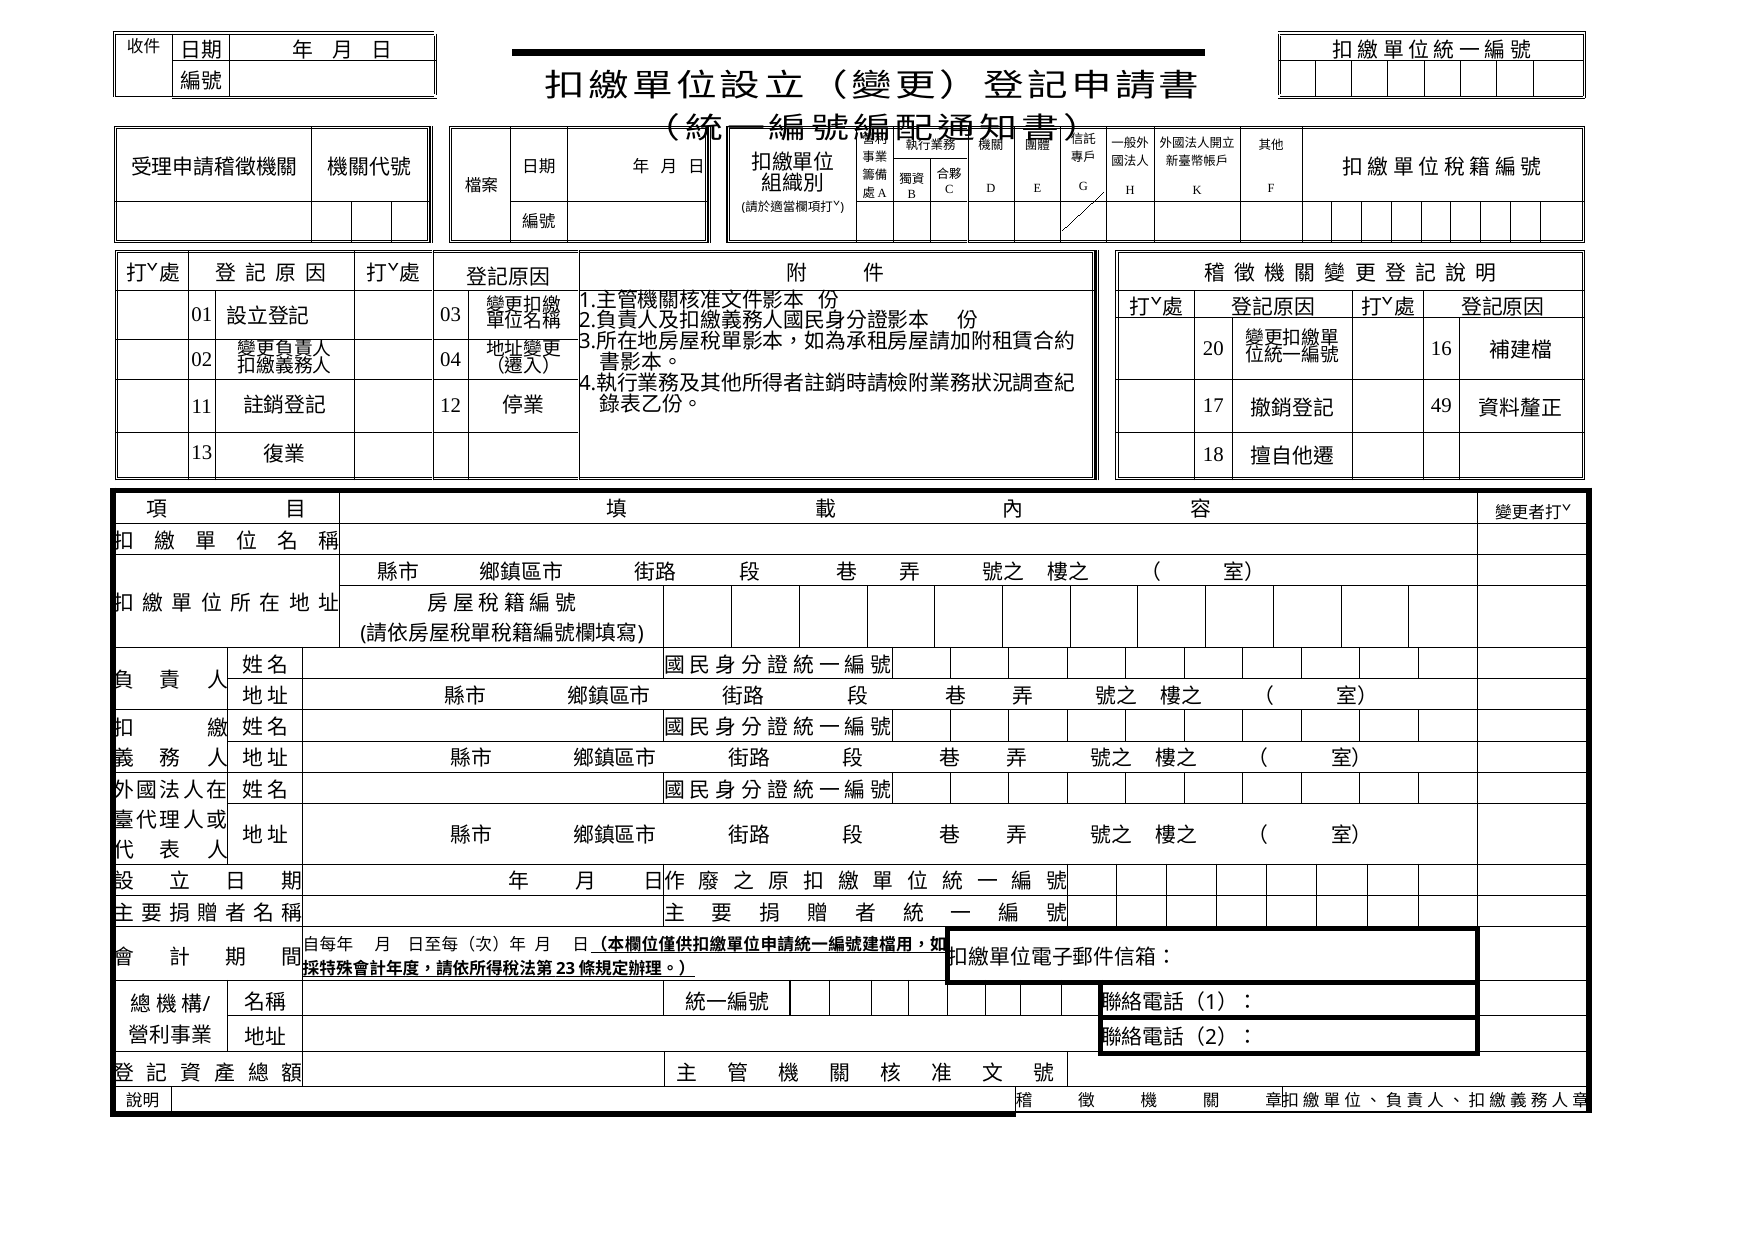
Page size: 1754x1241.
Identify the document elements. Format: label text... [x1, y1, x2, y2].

table_cell [1107, 202, 1154, 240]
table_cell 自每年 月 日至每（次）年 月 日（本欄位僅供扣繳單位申請統一編號建檔用，如採特殊會計年度，請依所得稅法第23條規定辦理。） [303, 927, 945, 980]
table_cell [1497, 61, 1533, 96]
table_cell [1068, 1052, 1586, 1086]
table_cell 縣市 鄉鎮區市 街路 段 巷 弄 號之 樓之 （ 室） [303, 804, 1477, 863]
table_header 登 記 原 因 [189, 253, 354, 290]
table_header 登記原因 [434, 253, 578, 290]
table_header 扣繳單位 組織別 (請於適當欄項打ˇ) [730, 129, 856, 240]
table_cell [1068, 648, 1125, 678]
table_cell [469, 433, 578, 477]
table_cell [352, 202, 391, 240]
table_cell [1009, 773, 1067, 803]
table_header [433, 126, 449, 243]
table_cell [434, 433, 468, 477]
table_cell 撤銷登記 [1233, 380, 1352, 432]
table_cell [1388, 61, 1424, 96]
table_cell [830, 981, 871, 1015]
table_cell [1419, 865, 1477, 895]
table_cell 聯絡電話（2）： [1103, 1020, 1475, 1051]
table_cell 11 [189, 380, 215, 432]
table_cell [303, 773, 663, 803]
table_cell [1342, 586, 1408, 647]
table_cell [303, 710, 663, 741]
table_cell 17 [1195, 380, 1232, 432]
table_cell [800, 586, 867, 647]
table_cell 04 [434, 340, 468, 379]
table_cell [1068, 773, 1125, 803]
table_cell 說明 [116, 1087, 171, 1111]
table_cell [1478, 804, 1586, 863]
table_cell [1478, 524, 1586, 554]
table_cell 作廢之原扣繳單位統一編號 [664, 865, 1067, 895]
table_header [725, 89, 732, 95]
table_header 日期 [173, 35, 229, 60]
table_header [1093, 83, 1104, 88]
table_cell [1511, 202, 1540, 240]
table_cell [931, 202, 967, 240]
table_cell [1316, 61, 1351, 96]
table_cell [1353, 433, 1423, 477]
table_cell 扣繳單位所在地址 [116, 555, 339, 647]
table_header 機關代號 [312, 129, 427, 201]
table_header 機關 D [969, 129, 1014, 201]
table_header [741, 86, 751, 91]
table_cell [312, 202, 351, 240]
table_cell [1117, 896, 1166, 926]
table_header 日期 [511, 129, 567, 201]
table_cell [1062, 985, 1098, 1015]
table_cell [1061, 202, 1106, 240]
table_cell [1360, 710, 1418, 741]
table_cell [1419, 648, 1477, 678]
table_cell 地 址 [228, 804, 302, 863]
table_cell [1461, 61, 1496, 96]
table_cell [1021, 985, 1061, 1015]
table_header 信託 專戶 G [1061, 129, 1106, 201]
table_cell [1317, 865, 1367, 895]
table_cell [1279, 61, 1315, 96]
table_header 稽 徵 機 關 變 更 登 記 說 明 [1119, 253, 1582, 290]
table_header [608, 83, 619, 96]
table_cell [1015, 202, 1060, 240]
table_cell [1068, 865, 1116, 895]
table_cell [1478, 865, 1586, 895]
table_header [1079, 76, 1090, 81]
table_cell [1478, 742, 1586, 772]
table_cell [791, 981, 829, 1015]
table_cell [1126, 710, 1184, 741]
table_cell 資料釐正 [1460, 380, 1582, 432]
table_cell [1419, 710, 1477, 741]
table_cell [117, 202, 311, 240]
table_cell [355, 433, 432, 477]
table_cell [118, 433, 188, 477]
table_cell [1360, 773, 1418, 803]
table_cell 復業 [216, 433, 354, 477]
table_cell 18 [1195, 433, 1232, 477]
table_header [565, 75, 577, 92]
table_header 執行業務 [894, 129, 967, 158]
table_cell [1478, 896, 1586, 926]
table_cell [1424, 433, 1459, 477]
table_cell [1119, 318, 1194, 379]
table_cell [118, 291, 188, 339]
table_cell [1267, 865, 1316, 895]
table_cell [893, 648, 950, 678]
table_header 項 目 [116, 493, 339, 523]
table_header 變更者打ˇ [1478, 493, 1586, 523]
table_cell [872, 981, 908, 1015]
table_cell [1480, 1016, 1586, 1051]
table_cell [1368, 865, 1418, 895]
table_cell [1185, 773, 1242, 803]
table_cell [1119, 380, 1194, 432]
table_cell [355, 291, 432, 339]
table_cell 變更負責人 扣繳義務人 [216, 340, 354, 379]
table_cell 負 責 人 [116, 648, 227, 709]
table_cell [1241, 202, 1302, 240]
table_cell [948, 985, 985, 1015]
table_cell [1478, 710, 1586, 741]
table_cell [1003, 586, 1070, 647]
table_header [1093, 76, 1104, 81]
table_cell 20 [1195, 318, 1232, 379]
table_cell [118, 340, 188, 379]
table_cell 扣繳單位電子郵件信箱： [950, 931, 1475, 980]
table_cell [303, 981, 663, 1015]
table_header [1079, 83, 1090, 88]
table_cell 地址 [228, 1016, 302, 1051]
table_cell [1126, 648, 1184, 678]
table_header [994, 85, 1011, 89]
table_cell [1480, 981, 1586, 1015]
table_cell 一、有關稅務書表需填列扣繳單位統一編號者，敬請確實依照該號碼填用。 二、本通知單請妥為保存，俾使隨時查用。 三、給付各類所得時，請依所得稅法第88條、第89條及第92條規定扣繳稅款及申報扣免繳憑單。 四、特此通知。 [172, 1087, 1015, 1111]
table_cell [230, 61, 435, 96]
table_cell 設 立 日 期 [116, 865, 302, 895]
table_cell [1243, 773, 1301, 803]
table_cell [1368, 896, 1418, 926]
table_header [1099, 251, 1115, 480]
table_cell [1534, 61, 1583, 96]
table_cell 13 [189, 433, 215, 477]
table_cell 縣市 鄉鎮區市 街路 段 巷 弄 號之 樓之 （ 室） [303, 679, 1477, 709]
table_cell [1274, 586, 1341, 647]
table_cell [1481, 202, 1510, 240]
table_cell [986, 985, 1020, 1015]
table_cell [1138, 586, 1205, 647]
table_header 一般外國法人 H [1107, 129, 1154, 201]
table_cell [1302, 773, 1359, 803]
table_cell [355, 380, 432, 432]
table_cell [1422, 202, 1450, 240]
table_cell [1119, 433, 1194, 477]
table_cell [732, 586, 799, 647]
table_header 打ˇ處 [118, 253, 188, 290]
table_cell 編號 [173, 61, 229, 96]
table_cell [1360, 648, 1418, 678]
table_cell [894, 202, 930, 240]
table_cell [1425, 61, 1460, 96]
table_cell [1126, 773, 1184, 803]
table_cell 擅自他遷 [1233, 433, 1352, 477]
table_cell [951, 773, 1008, 803]
table_cell [1068, 896, 1116, 926]
table_cell 主要捐贈者名稱 [116, 896, 302, 926]
table_cell 會 計 期 間 [116, 927, 302, 980]
table_cell 變更扣繳單 位統一編號 [1233, 318, 1352, 379]
table_cell 國民身分證統一編號 [664, 710, 892, 741]
table_cell [1392, 202, 1421, 240]
table_cell [1478, 586, 1586, 647]
table_cell 國民身分證統一編號 [664, 648, 892, 678]
table_cell 房 屋 稅 籍 編 號 (請依房屋稅單稅籍編號欄填寫) [340, 586, 663, 647]
table_cell [1217, 865, 1266, 895]
table_header 受理申請稽徵機關 [117, 129, 311, 201]
table_cell 登記原因 [1424, 291, 1582, 317]
table_cell 縣市 鄉鎮區市 街路 段 巷 弄 號之 樓之 （ 室） [340, 555, 1477, 585]
table_header 打ˇ處 [355, 253, 432, 290]
table_cell [118, 380, 188, 432]
table_cell [1478, 555, 1586, 585]
table_cell 16 [1424, 318, 1459, 379]
table_cell 地址變更 （遷入） [469, 340, 578, 379]
table_cell 登記原因 [1195, 291, 1352, 317]
table_cell [1185, 710, 1242, 741]
table_cell 獨資 B [894, 159, 930, 201]
table_cell 12 [434, 380, 468, 432]
table_header [711, 126, 726, 243]
table_header 外國法人開立新臺幣帳戶 K [1155, 129, 1240, 201]
table_cell 合夥 C [931, 159, 967, 201]
table_cell 扣繳單位、負責人、扣繳義務人章 [1282, 1087, 1586, 1111]
table_cell [1302, 710, 1359, 741]
table_cell 縣市 鄉鎮區市 街路 段 巷 弄 號之 樓之 （ 室） [303, 742, 1477, 772]
table_cell [1167, 896, 1216, 926]
table_cell 國民身分證統一編號 [664, 773, 892, 803]
table_cell [1302, 648, 1359, 678]
table_cell [1117, 865, 1166, 895]
table_cell 登記資產總額 [116, 1052, 302, 1086]
table_cell [1243, 648, 1301, 678]
table_cell [1353, 318, 1423, 379]
table_header [435, 32, 1279, 96]
table_cell [1009, 710, 1067, 741]
table_cell [935, 586, 1002, 647]
table_cell [1009, 648, 1067, 678]
table_cell [951, 710, 1008, 741]
table_cell [1541, 202, 1582, 240]
table_cell [893, 710, 950, 741]
table_cell 外國法人在臺代理人或代表人 [116, 773, 227, 863]
table_cell [1071, 586, 1137, 647]
table_cell [1480, 927, 1586, 980]
table_cell [568, 202, 705, 240]
table_cell 扣 繳 義務人 [116, 710, 227, 772]
table_cell 03 [434, 291, 468, 339]
table_cell [951, 648, 1008, 678]
table_cell 總 機 構/ 營利事業 [116, 981, 227, 1051]
table_cell 02 [189, 340, 215, 379]
table_cell 地 址 [228, 742, 302, 772]
table_cell 停業 [469, 380, 578, 432]
table_cell [1068, 710, 1125, 741]
table_cell [1303, 202, 1331, 240]
table_cell [893, 773, 950, 803]
table_header 扣 繳 單 位 稅 籍 編 號 [1303, 129, 1582, 201]
table_cell 設立登記 [216, 291, 354, 339]
table_cell [1478, 648, 1586, 678]
table_cell 打ˇ處 [1119, 291, 1194, 317]
table_header 年 月 日 [568, 129, 705, 201]
table_cell [355, 340, 432, 379]
table_cell 聯絡電話（1）： [1103, 985, 1475, 1015]
table_header 填 載 內 容 [340, 493, 1477, 523]
table_cell 打ˇ處 [1353, 291, 1423, 317]
table_cell 姓 名 [228, 710, 302, 741]
table_header 收件 [116, 35, 172, 96]
table_cell [1206, 586, 1273, 647]
table_cell [1409, 586, 1477, 647]
table_cell 統一編號 [664, 981, 789, 1015]
table_cell [1155, 202, 1240, 240]
table_cell [1167, 865, 1216, 895]
table_header 年 月 日 [229, 32, 435, 60]
table_cell [969, 202, 1014, 240]
table_cell [303, 1052, 664, 1086]
table_cell [1185, 648, 1242, 678]
table_cell [1419, 896, 1477, 926]
table_cell 註銷登記 [216, 380, 354, 432]
table_header 附 件 [580, 253, 1092, 290]
table_cell [868, 586, 934, 647]
table_cell [1460, 433, 1582, 477]
table_cell [303, 648, 663, 678]
table_cell [1332, 202, 1361, 240]
table_cell [1217, 896, 1266, 926]
table_cell [340, 524, 1477, 554]
table_cell [1451, 202, 1480, 240]
table_cell [1317, 896, 1367, 926]
table_cell 年 月 日 [303, 865, 663, 895]
table_cell [909, 981, 947, 1015]
table_cell 變更扣繳 單位名稱 [469, 291, 578, 339]
table_cell 01 [189, 291, 215, 339]
table_cell 地 址 [228, 679, 302, 709]
table_header 團體 E [1015, 129, 1060, 201]
table_cell 名稱 [228, 981, 302, 1015]
table_cell [1362, 202, 1391, 240]
table_cell 1.主管機關核准文件影本 份 2.負責人及扣繳義務人國民身分證影本 份 3.所在地房屋稅單影本，如為承租房屋請加附租賃合約書影本。 4.執行業務及其他所得者註銷時請檢附業務狀況調查紀錄表乙份。 [580, 291, 1092, 477]
table_cell [1267, 896, 1316, 926]
table_cell [303, 1016, 1098, 1051]
table_cell [1478, 679, 1586, 709]
table_cell 姓 名 [228, 648, 302, 678]
table_header [997, 91, 1009, 96]
table_header 其他 F [1241, 129, 1302, 201]
table_cell [1353, 380, 1423, 432]
table_cell [392, 202, 427, 240]
table_cell [303, 896, 663, 926]
table_cell [1243, 710, 1301, 741]
table_header 檔案 [452, 129, 510, 240]
table_cell 49 [1424, 380, 1459, 432]
table_cell 扣 繳 單 位 名 稱 [116, 524, 339, 554]
table_cell 主要捐贈者統一編號 [664, 896, 1067, 926]
table_cell 稽徵機關章 [1016, 1087, 1282, 1111]
table_cell 姓 名 [228, 773, 302, 803]
table_cell [664, 586, 731, 647]
table_cell [1478, 773, 1586, 803]
table_header 扣 繳 單 位 統 一 編 號 [1281, 35, 1583, 60]
table_cell [1352, 61, 1387, 96]
table_cell [857, 202, 893, 240]
table_cell 編號 [511, 202, 567, 240]
table_header 營利事業 籌備處A [857, 129, 893, 201]
table_cell 補建檔 [1460, 318, 1582, 379]
table_cell 主管機關核准文號 [665, 1052, 1067, 1086]
table_cell [1419, 773, 1477, 803]
